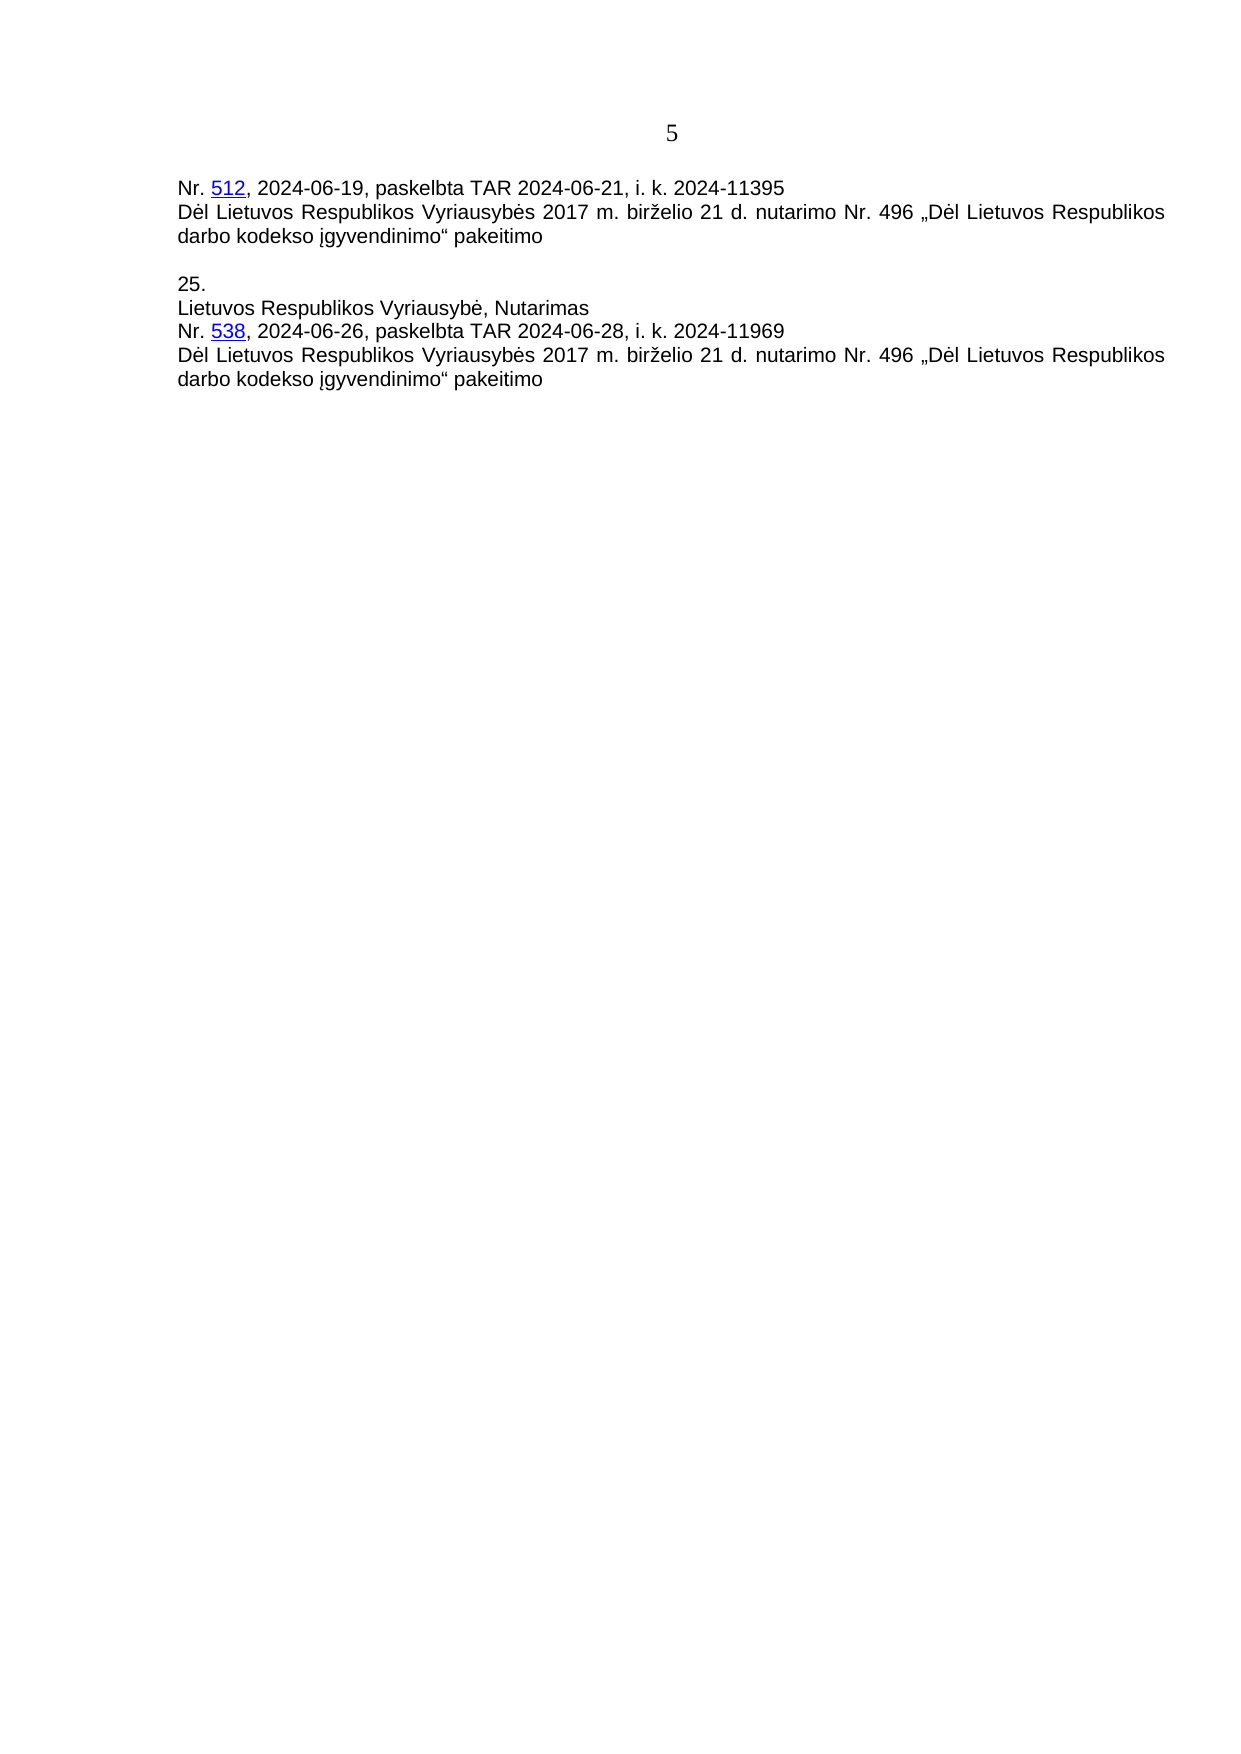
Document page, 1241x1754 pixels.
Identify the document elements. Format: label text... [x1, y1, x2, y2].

text Dėl Lietuvos Respublikos Vyriausybės 2017 m. birželio 21 d. nutarimo Nr. 496 „Dėl Lietuvos Respublikos darbo kodekso įgyvendinimo“ pakeitimo [177, 199, 1167, 247]
text 25. [177, 271, 1167, 295]
text Lietuvos Respublikos Vyriausybė, Nutarimas [177, 295, 1167, 319]
text Dėl Lietuvos Respublikos Vyriausybės 2017 m. birželio 21 d. nutarimo Nr. 496 „Dėl Lietuvos Respublikos darbo kodekso įgyvendinimo“ pakeitimo [177, 343, 1167, 391]
text Nr. 538, 2024-06-26, paskelbta TAR 2024-06-28, i. k. 2024-11969 [177, 319, 1167, 343]
text Nr. 512, 2024-06-19, paskelbta TAR 2024-06-21, i. k. 2024-11395 [177, 176, 1167, 199]
